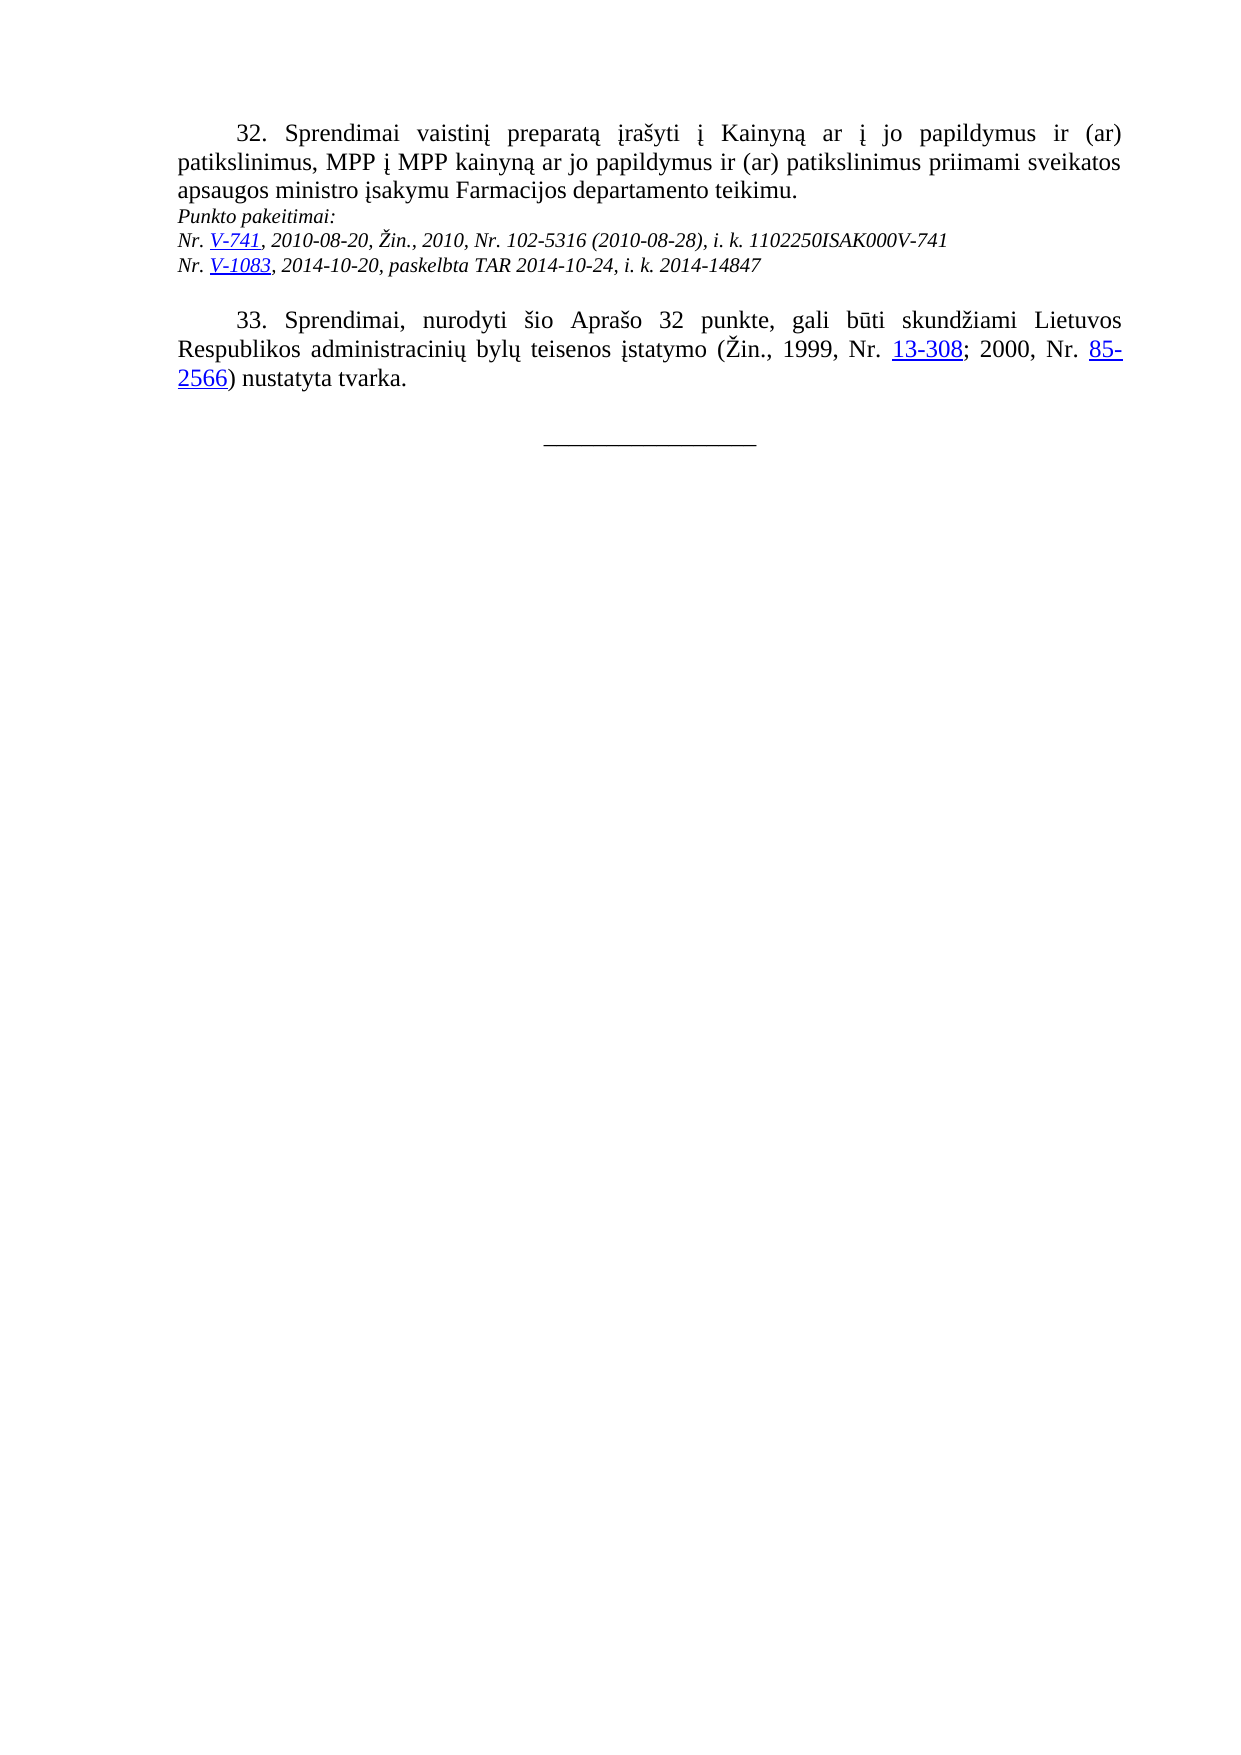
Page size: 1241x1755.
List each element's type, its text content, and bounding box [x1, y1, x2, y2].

text Nr. V-741, 2010-08-20, Žin., 2010, Nr. 102-5316 (2010-08-28), i. k. 1102250ISAK000V-741 [177, 228, 1122, 252]
text 33. Sprendimai, nurodyti šio Aprašo 32 punkte, gali būti skundžiami Lietuvos Respublikos administracinių bylų teisenos įstatymo (Žin., 1999, Nr. 13-308; 2000, Nr. 85-2566) nustatyta tvarka. [177, 305, 1122, 392]
text Nr. V-1083, 2014-10-20, paskelbta TAR 2014-10-24, i. k. 2014-14847 [177, 252, 1122, 277]
text 32. Sprendimai vaistinį preparatą įrašyti į Kainyną ar į jo papildymus ir (ar) patikslinimus, MPP į MPP kainyną ar jo papildymus ir (ar) patikslinimus priimami sveikatos apsaugos ministro įsakymu Farmacijos departamento teikimu. [177, 118, 1122, 204]
text _________________ [177, 420, 1122, 449]
text Punkto pakeitimai: [177, 204, 1122, 228]
